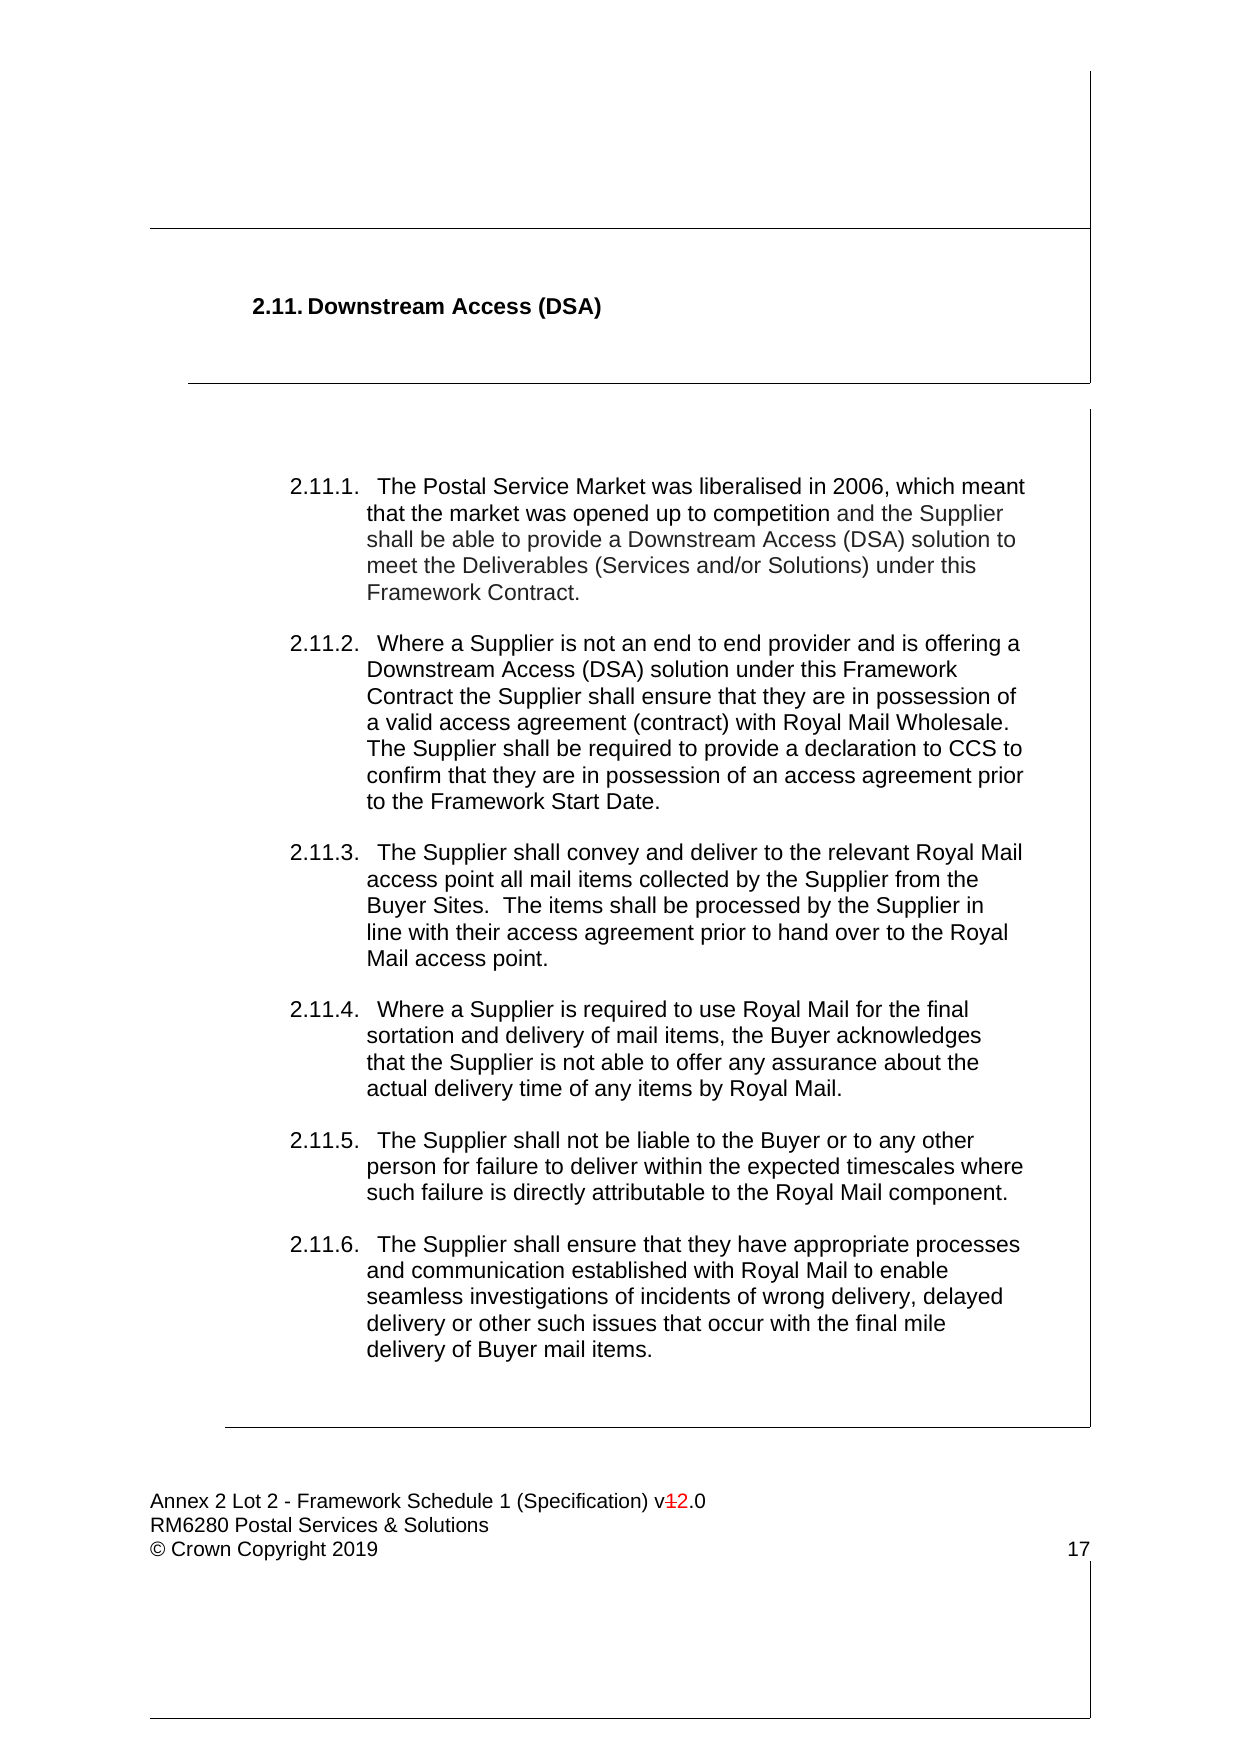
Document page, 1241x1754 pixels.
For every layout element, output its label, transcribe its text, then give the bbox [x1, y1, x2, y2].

list The Supplier shall ensure that they have appropriate processes and communication established with Royal Mail to enable seamless investigations of incidents of wrong delivery, delayed delivery or other such issues that occur with the final mile delivery of Buyer mail items. [225, 1166, 1090, 1427]
list The Supplier shall not be liable to the Buyer or to any other person for failure to deliver within the expected timescales where such failure is directly attributable to the Royal Mail component. [225, 1062, 1090, 1166]
list The Postal Service Market was liberalised in 2006, which meant that the market was opened up to competition and the Supplier shall be able to provide a Downstream Access (DSA) solution to meet the Deliverables (Services and/or Solutions) under this Framework Contract. [225, 408, 1090, 565]
list The Supplier shall convey and deliver to the relevant Royal Mail access point all mail items collected by the Supplier from the Buyer Sites. The items shall be processed by the Supplier in line with their access agreement prior to hand over to the Royal Mail access point. [225, 775, 1090, 932]
list Where a Supplier is not an end to end provider and is offering a Downstream Access (DSA) solution under this Framework Contract the Supplier shall ensure that they are in possession of a valid access agreement (contract) with Royal Mail Wholesale. The Supplier shall be required to provide a declaration to CCS to confirm that they are in possession of an access agreement prior to the Framework Start Date. [225, 565, 1090, 775]
list Where a Supplier is required to use Royal Mail for the final sortation and delivery of mail items, the Buyer acknowledges that the Supplier is not able to offer any assurance about the actual delivery time of any items by Royal Mail. [225, 932, 1090, 1062]
list Downstream Access (DSA) [187, 228, 1090, 383]
